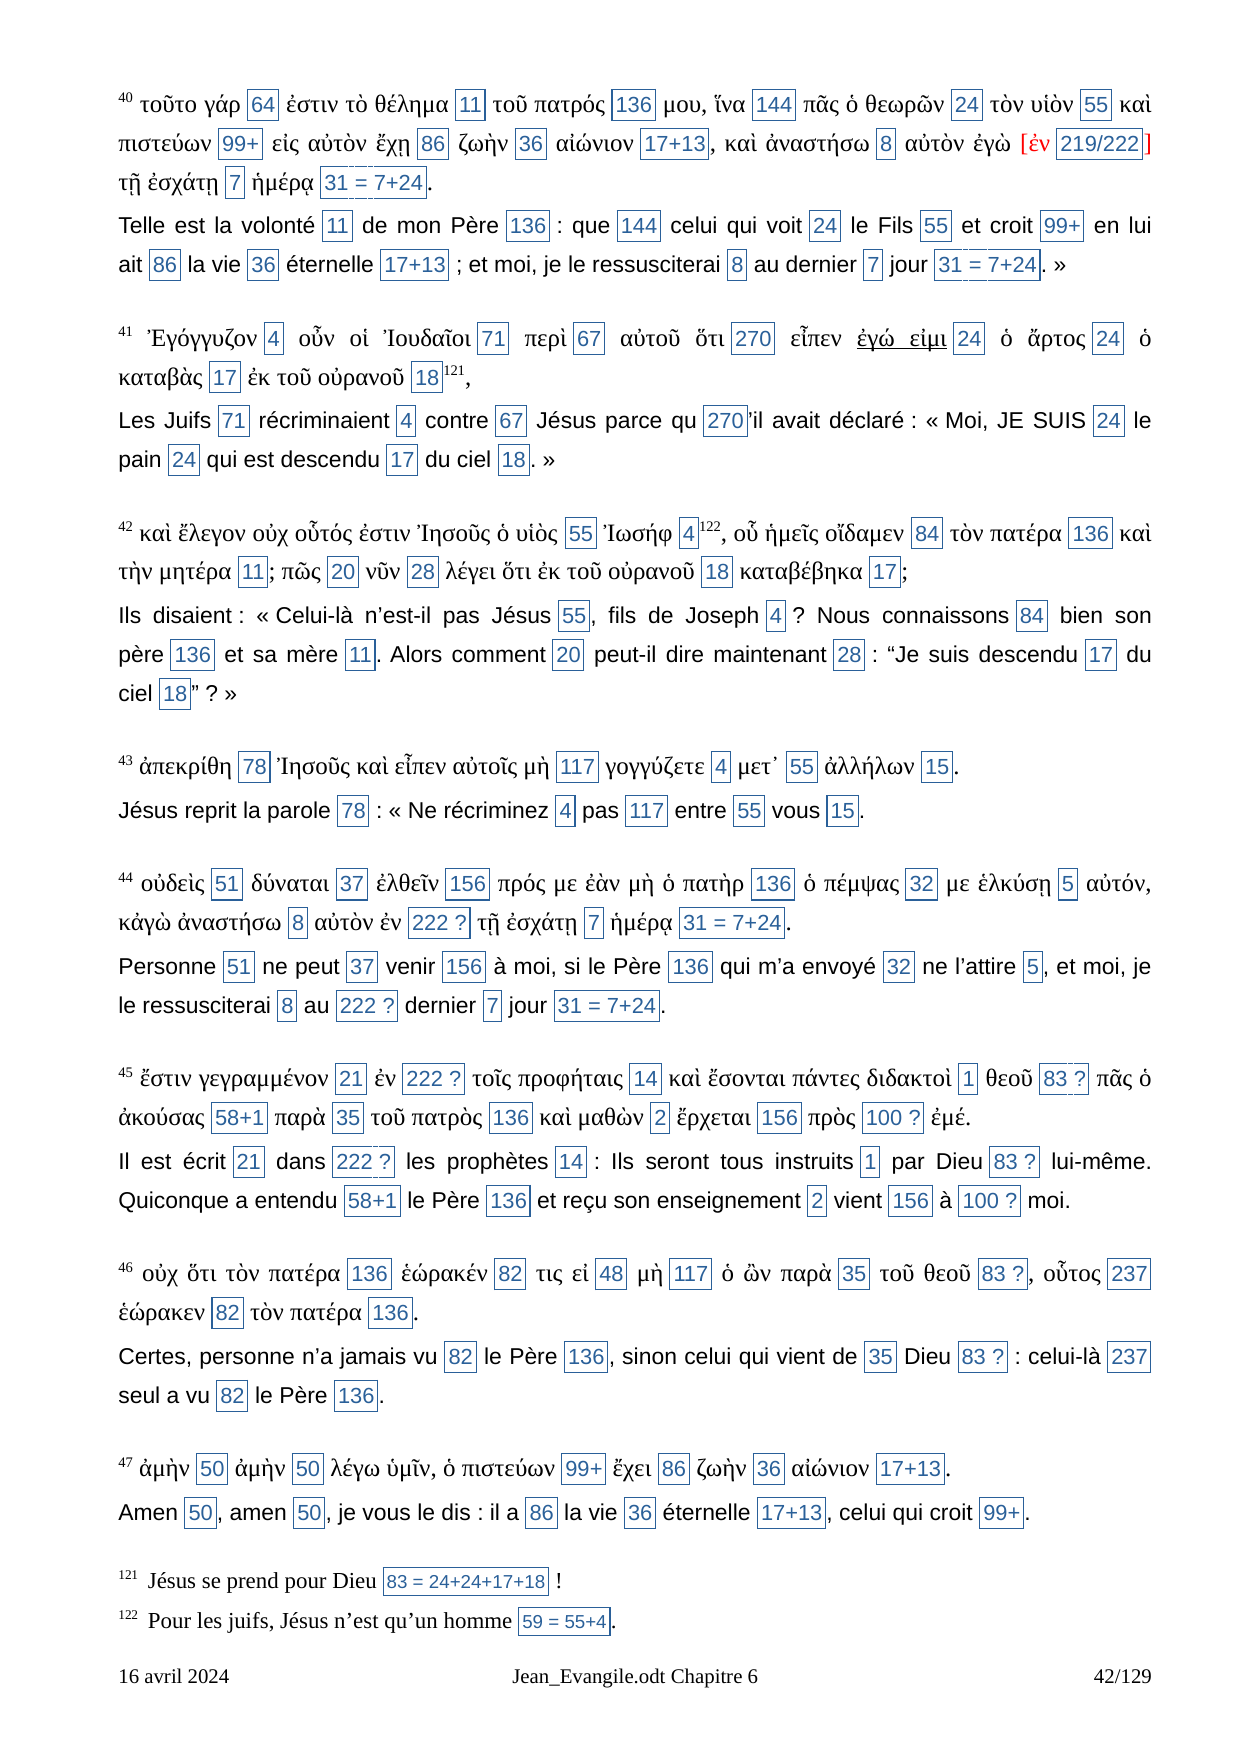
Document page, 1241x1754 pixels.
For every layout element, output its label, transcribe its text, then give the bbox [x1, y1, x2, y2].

text Les Juifs 71 récriminaient 4 contre 67 Jésus parce qu 270’il avait déclaré : « Moi, JE SUIS 24 le pain 24 qui est descendu 17 du ciel 18. » [118, 405, 1152, 476]
text Ἰησοῦς καὶ εἶπεν αὐτοῖς μὴ [271, 751, 556, 783]
text Jésus se prend pour Dieu 83 = 24+24+17+18 ! [118, 1567, 383, 1596]
text 99+ [562, 1454, 605, 1484]
text Amen [118, 1497, 184, 1529]
text Il est écrit 21 dans 222 ? les prophètes 14 : Ils seront tous instruits 1 par Dieu 83 ? lui-même. Quiconque a entendu 58+1 le Père 136 et reçu son enseignement 2 vient 156 à 100 ? moi. [118, 1146, 1152, 1217]
text , amen [217, 1497, 293, 1529]
text Pour les juifs, Jésus n’est qu’un homme 59 = 55+4. [118, 1607, 518, 1636]
text 15 [922, 752, 952, 782]
text Certes, personne n’a jamais vu 82 le Père 136, sinon celui qui vient de 35 Dieu 83 ? : celui-là 237 seul a vu 82 le Père 136. [118, 1341, 1152, 1412]
text 45 ἔστιν γεγραμμένον 21 ἐν 222 ? τοῖς προφήταις 14 καὶ ἔσονται πάντες διδακτοὶ 1 θεοῦ 83 ? πᾶς ὁ ἀκούσας 58+1 παρὰ 35 τοῦ πατρὸς 136 καὶ μαθὼν 2 ἔρχεται 156 πρὸς 100 ? ἐμέ. [118, 1063, 1152, 1134]
text γογγύζετε [599, 751, 711, 783]
text ἔχει [606, 1453, 658, 1485]
text la vie [558, 1497, 624, 1529]
text 17+13 [758, 1498, 825, 1528]
text 50 [197, 1454, 227, 1484]
text 17+13 [877, 1454, 944, 1484]
text Jésus se prend pour Dieu 83 = 24+24+17+18 ! [549, 1567, 1152, 1596]
text 46 οὐχ ὅτι τὸν πατέρα 136 ἑώρακέν 82 τις εἰ 48 μὴ 117 ὁ ὢν παρὰ 35 τοῦ θεοῦ 83 ?, οὗτος 237 ἑώρακεν 82 τὸν πατέρα 136. [118, 1258, 1152, 1329]
text 50 [294, 1498, 324, 1528]
text entre [668, 795, 733, 827]
text 78 [239, 752, 269, 782]
text 15 [828, 796, 858, 826]
text 36 [754, 1454, 784, 1484]
text Pour les juifs, Jésus n’est qu’un homme 59 = 55+4. [519, 1608, 609, 1635]
text 50 [185, 1498, 216, 1528]
text 42 καὶ ἔλεγον οὐχ οὗτός ἐστιν Ἰησοῦς ὁ υἱὸς 55 Ἰωσήφ 4, οὗ ἡμεῖς οἴδαμεν 84 τὸν πατέρα 136 καὶ τὴν μητέρα 11; πῶς 20 νῦν 28 λέγει ὅτι ἐκ τοῦ οὐρανοῦ 18 καταβέβηκα 17; [118, 517, 1152, 588]
text 55 [787, 752, 817, 782]
text 36 [625, 1498, 655, 1528]
text . [859, 795, 1152, 827]
text 86 [659, 1454, 689, 1484]
text . [945, 1453, 1152, 1485]
text , celui qui croit [826, 1497, 979, 1529]
text vous [765, 795, 826, 827]
text Pour les juifs, Jésus n’est qu’un homme 59 = 55+4. [611, 1607, 1152, 1636]
text Telle est la volonté 11 de mon Père 136 : que 144 celui qui voit 24 le Fils 55 et croit 99+ en lui ait 86 la vie 36 éternelle 17+13 ; et moi, je le ressusciterai 8 au dernier 7 jour 31 = 7+24. » [118, 210, 1152, 281]
text 117 [557, 752, 598, 782]
text ζωὴν [690, 1453, 753, 1485]
text 50 [293, 1454, 323, 1484]
text Personne 51 ne peut 37 venir 156 à moi, si le Père 136 qui m’a envoyé 32 ne l’attire 5, et moi, je le ressusciterai 8 au 222 ? dernier 7 jour 31 = 7+24. [118, 951, 1152, 1022]
text Jésus reprit la parole [118, 795, 337, 827]
text . [953, 751, 1152, 783]
text pas [576, 795, 625, 827]
text , je vous le dis : il a [325, 1497, 525, 1529]
text 117 [626, 796, 667, 826]
text 4 [712, 752, 730, 782]
text ἀλλήλων [818, 751, 921, 783]
text ἀμὴν [228, 1453, 292, 1485]
text μετ᾽ [731, 751, 786, 783]
text 47 ἀμὴν [118, 1453, 196, 1485]
text 55 [734, 796, 764, 826]
text 4 [556, 796, 574, 826]
text 86 [526, 1498, 557, 1528]
text 99+ [980, 1498, 1023, 1528]
text éternelle [656, 1497, 757, 1529]
text 40 τοῦτο γάρ 64 ἐστιν τὸ θέλημα 11 τοῦ πατρός 136 μου, ἵνα 144 πᾶς ὁ θεωρῶν 24 τὸν υἱὸν 55 καὶ πιστεύων 99+ εἰς αὐτὸν ἔχῃ 86 ζωὴν 36 αἰώνιον 17+13, καὶ ἀναστήσω 8 αὐτὸν ἐγὼ [ἐν 219/222] τῇ ἐσχάτῃ 7 ἡμέρᾳ 31 = 7+24. [118, 88, 1152, 199]
text 43 ἀπεκρίθη [118, 751, 238, 783]
text . [1024, 1497, 1152, 1529]
text 78 [338, 796, 368, 826]
text αἰώνιον [785, 1453, 876, 1485]
text Jésus se prend pour Dieu 83 = 24+24+17+18 ! [384, 1568, 548, 1595]
text λέγω ὑμῖν, ὁ πιστεύων [324, 1453, 561, 1485]
text : « Ne récriminez [369, 795, 555, 827]
text 44 οὐδεὶς 51 δύναται 37 ἐλθεῖν 156 πρός με ἐὰν μὴ ὁ πατὴρ 136 ὁ πέμψας 32 με ἑλκύσῃ 5 αὐτόν, κἀγὼ ἀναστήσω 8 αὐτὸν ἐν 222 ? τῇ ἐσχάτῃ 7 ἡμέρᾳ 31 = 7+24. [118, 868, 1152, 939]
text Ils disaient : « Celui-là n’est-il pas Jésus 55, fils de Joseph 4 ? Nous connaissons 84 bien son père 136 et sa mère 11. Alors comment 20 peut-il dire maintenant 28 : “Je suis descendu 17 du ciel 18” ? » [118, 600, 1152, 710]
text 41 Ἐγόγγυζον 4 οὖν οἱ Ἰουδαῖοι 71 περὶ 67 αὐτοῦ ὅτι 270 εἶπεν ἐγώ εἰμι 24 ὁ ἄρτος 24 ὁ καταβὰς 17 ἐκ τοῦ οὐρανοῦ 18, [118, 322, 1152, 393]
